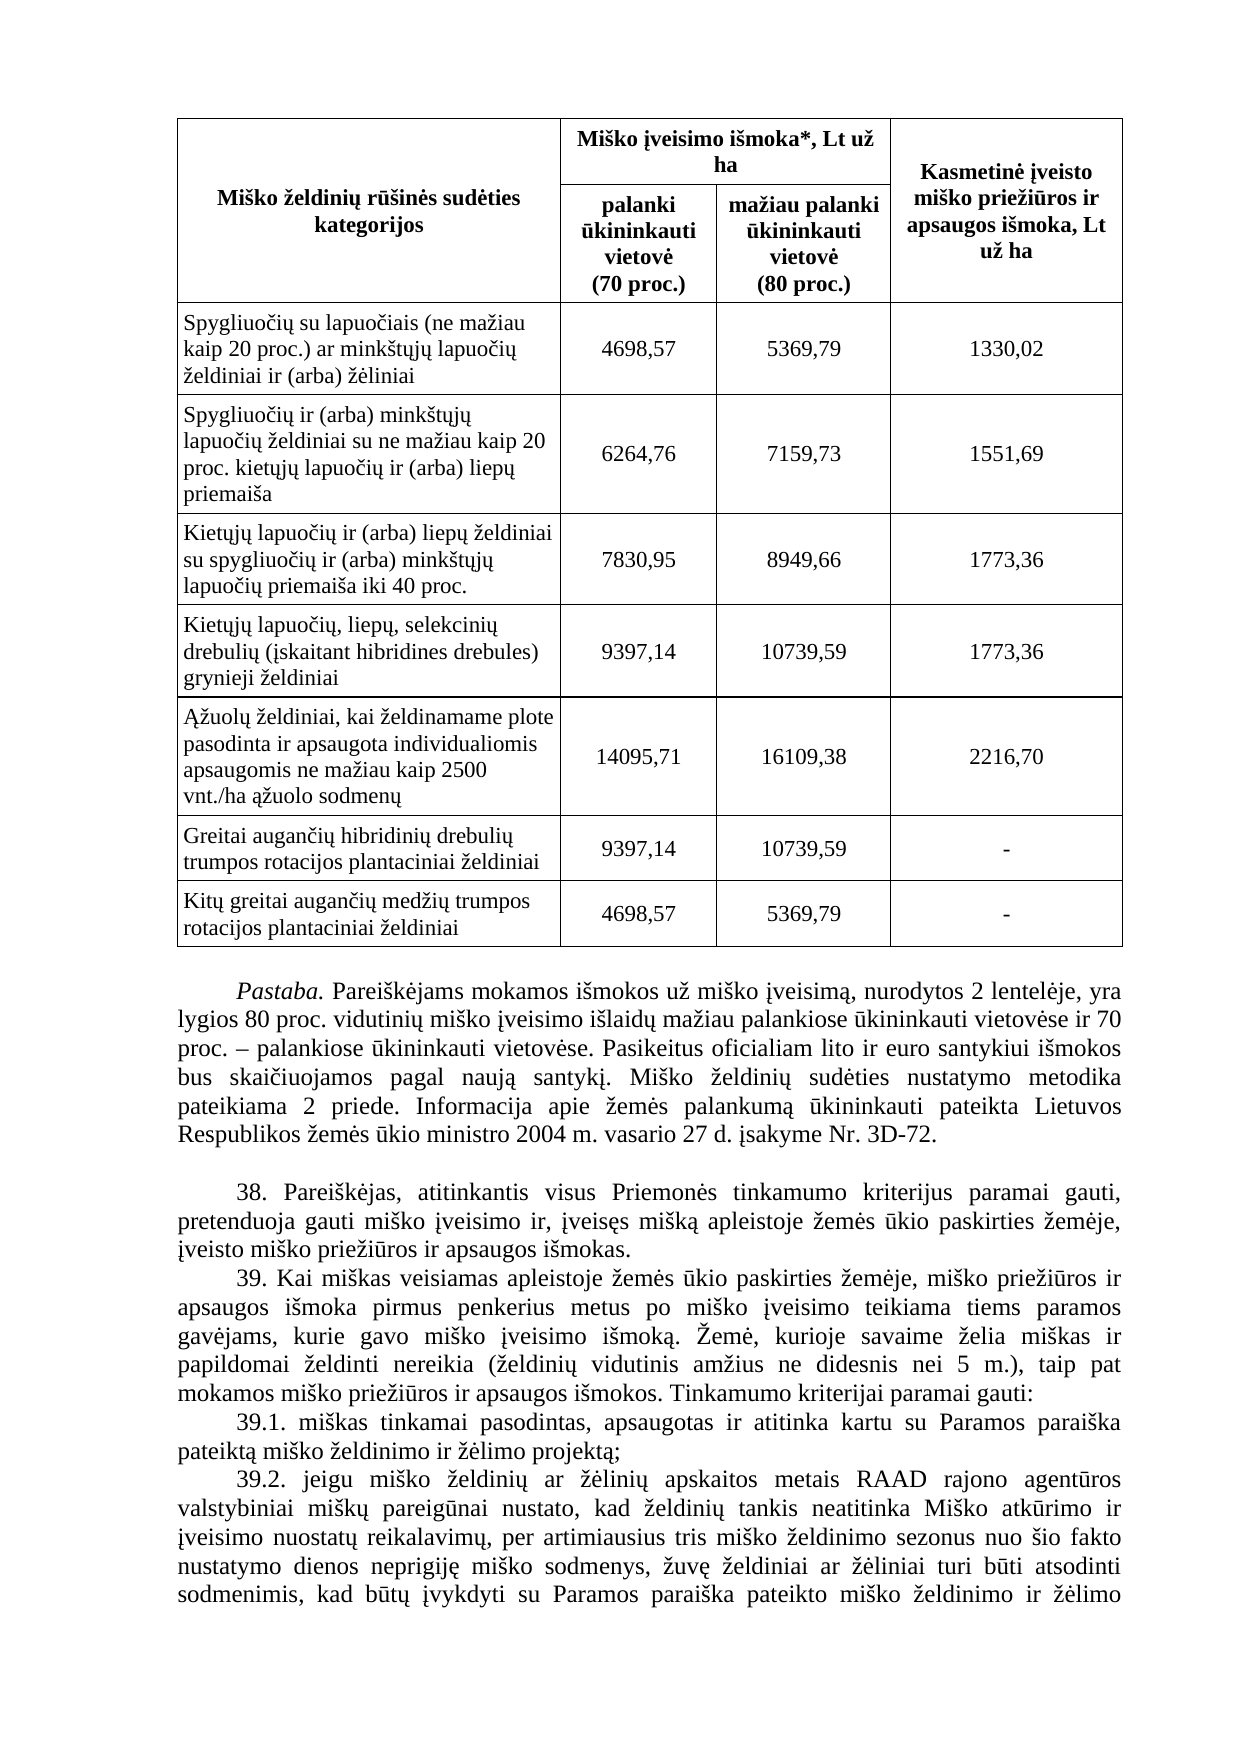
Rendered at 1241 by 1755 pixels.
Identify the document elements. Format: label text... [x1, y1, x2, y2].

table_cell 5369,79 [717, 303, 890, 394]
table_cell Kietųjų lapuočių ir (arba) liepų želdiniai su spygliuočių ir (arba) minkštųjų lapuočių priemaiša iki 40 proc. [178, 514, 560, 604]
table_cell 4698,57 [561, 881, 716, 946]
table_cell 2216,70 [891, 698, 1122, 815]
table_header Kasmetinė įveisto miško priežiūros ir apsaugos išmoka, Lt už ha [891, 119, 1122, 302]
table_cell 1330,02 [891, 303, 1122, 394]
table_cell 16109,38 [717, 698, 890, 815]
table_cell Spygliuočių ir (arba) minkštųjų lapuočių želdiniai su ne mažiau kaip 20 proc. kietųjų lapuočių ir (arba) liepų priemaiša [178, 395, 560, 512]
table_cell 4698,57 [561, 303, 716, 394]
table_cell Ąžuolų želdiniai, kai želdinamame plote pasodinta ir apsaugota individualiomis apsaugomis ne mažiau kaip 2500 vnt./ha ąžuolo sodmenų [178, 698, 560, 815]
table_cell 1551,69 [891, 395, 1122, 512]
table_cell 7830,95 [561, 514, 716, 604]
table_header Miško želdinių rūšinės sudėties kategorijos [178, 119, 560, 302]
text Pastaba. Pareiškėjams mokamos išmokos už miško įveisimą, nurodytos 2 lentelėje, yra lygios 80 proc. vidutinių miško įveisimo išlaidų mažiau palankiose ūkininkauti vietovėse ir 70 proc. – palankiose ūkininkauti vietovėse. Pasikeitus oficialiam lito ir euro santykiui išmokos bus skaičiuojamos pagal naują santykį. Miško želdinių sudėties nustatymo metodika pateikiama 2 priede. Informacija apie žemės palankumą ūkininkauti pateikta Lietuvos Respublikos žemės ūkio ministro 2004 m. vasario 27 d. įsakyme Nr. 3D-72. [177, 976, 1122, 1148]
table_cell 10739,59 [717, 816, 890, 880]
text 39. Kai miškas veisiamas apleistoje žemės ūkio paskirties žemėje, miško priežiūros ir apsaugos išmoka pirmus penkerius metus po miško įveisimo teikiama tiems paramos gavėjams, kurie gavo miško įveisimo išmoką. Žemė, kurioje savaime želia miškas ir papildomai želdinti nereikia (želdinių vidutinis amžius ne didesnis nei 5 m.), taip pat mokamos miško priežiūros ir apsaugos išmokos. Tinkamumo kriterijai paramai gauti: [177, 1263, 1122, 1407]
table_cell 9397,14 [561, 816, 716, 880]
text 38. Pareiškėjas, atitinkantis visus Priemonės tinkamumo kriterijus paramai gauti, pretenduoja gauti miško įveisimo ir, įveisęs mišką apleistoje žemės ūkio paskirties žemėje, įveisto miško priežiūros ir apsaugos išmokas. [177, 1177, 1122, 1263]
table_cell 8949,66 [717, 514, 890, 604]
table_cell 6264,76 [561, 395, 716, 512]
table_cell Kietųjų lapuočių, liepų, selekcinių drebulių (įskaitant hibridines drebules) grynieji želdiniai [178, 605, 560, 696]
table_cell 10739,59 [717, 605, 890, 696]
text 39.1. miškas tinkamai pasodintas, apsaugotas ir atitinka kartu su Paramos paraiška pateiktą miško želdinimo ir žėlimo projektą; [177, 1407, 1122, 1464]
table_cell palanki ūkininkauti vietovė (70 proc.) [561, 185, 716, 302]
table_cell 14095,71 [561, 698, 716, 815]
table_cell - [891, 881, 1122, 946]
table_cell 7159,73 [717, 395, 890, 512]
table_cell Spygliuočių su lapuočiais (ne mažiau kaip 20 proc.) ar minkštųjų lapuočių želdiniai ir (arba) žėliniai [178, 303, 560, 394]
table_cell Greitai augančių hibridinių drebulių trumpos rotacijos plantaciniai želdiniai [178, 816, 560, 880]
table_cell 1773,36 [891, 514, 1122, 604]
table_cell 9397,14 [561, 605, 716, 696]
table_header Miško įveisimo išmoka*, Lt už ha [561, 119, 890, 184]
table_cell 5369,79 [717, 881, 890, 946]
table_cell mažiau palanki ūkininkauti vietovė (80 proc.) [717, 185, 890, 302]
table_cell Kitų greitai augančių medžių trumpos rotacijos plantaciniai želdiniai [178, 881, 560, 946]
table_cell - [891, 816, 1122, 880]
text 39.2. jeigu miško želdinių ar žėlinių apskaitos metais RAAD rajono agentūros valstybiniai miškų pareigūnai nustato, kad želdinių tankis neatitinka Miško atkūrimo ir įveisimo nuostatų reikalavimų, per artimiausius tris miško želdinimo sezonus nuo šio fakto nustatymo dienos neprigiję miško sodmenys, žuvę želdiniai ar žėliniai turi būti atsodinti sodmenimis, kad būtų įvykdyti su Paramos paraiška pateikto miško želdinimo ir žėlimo [177, 1464, 1122, 1608]
table_cell 1773,36 [891, 605, 1122, 696]
